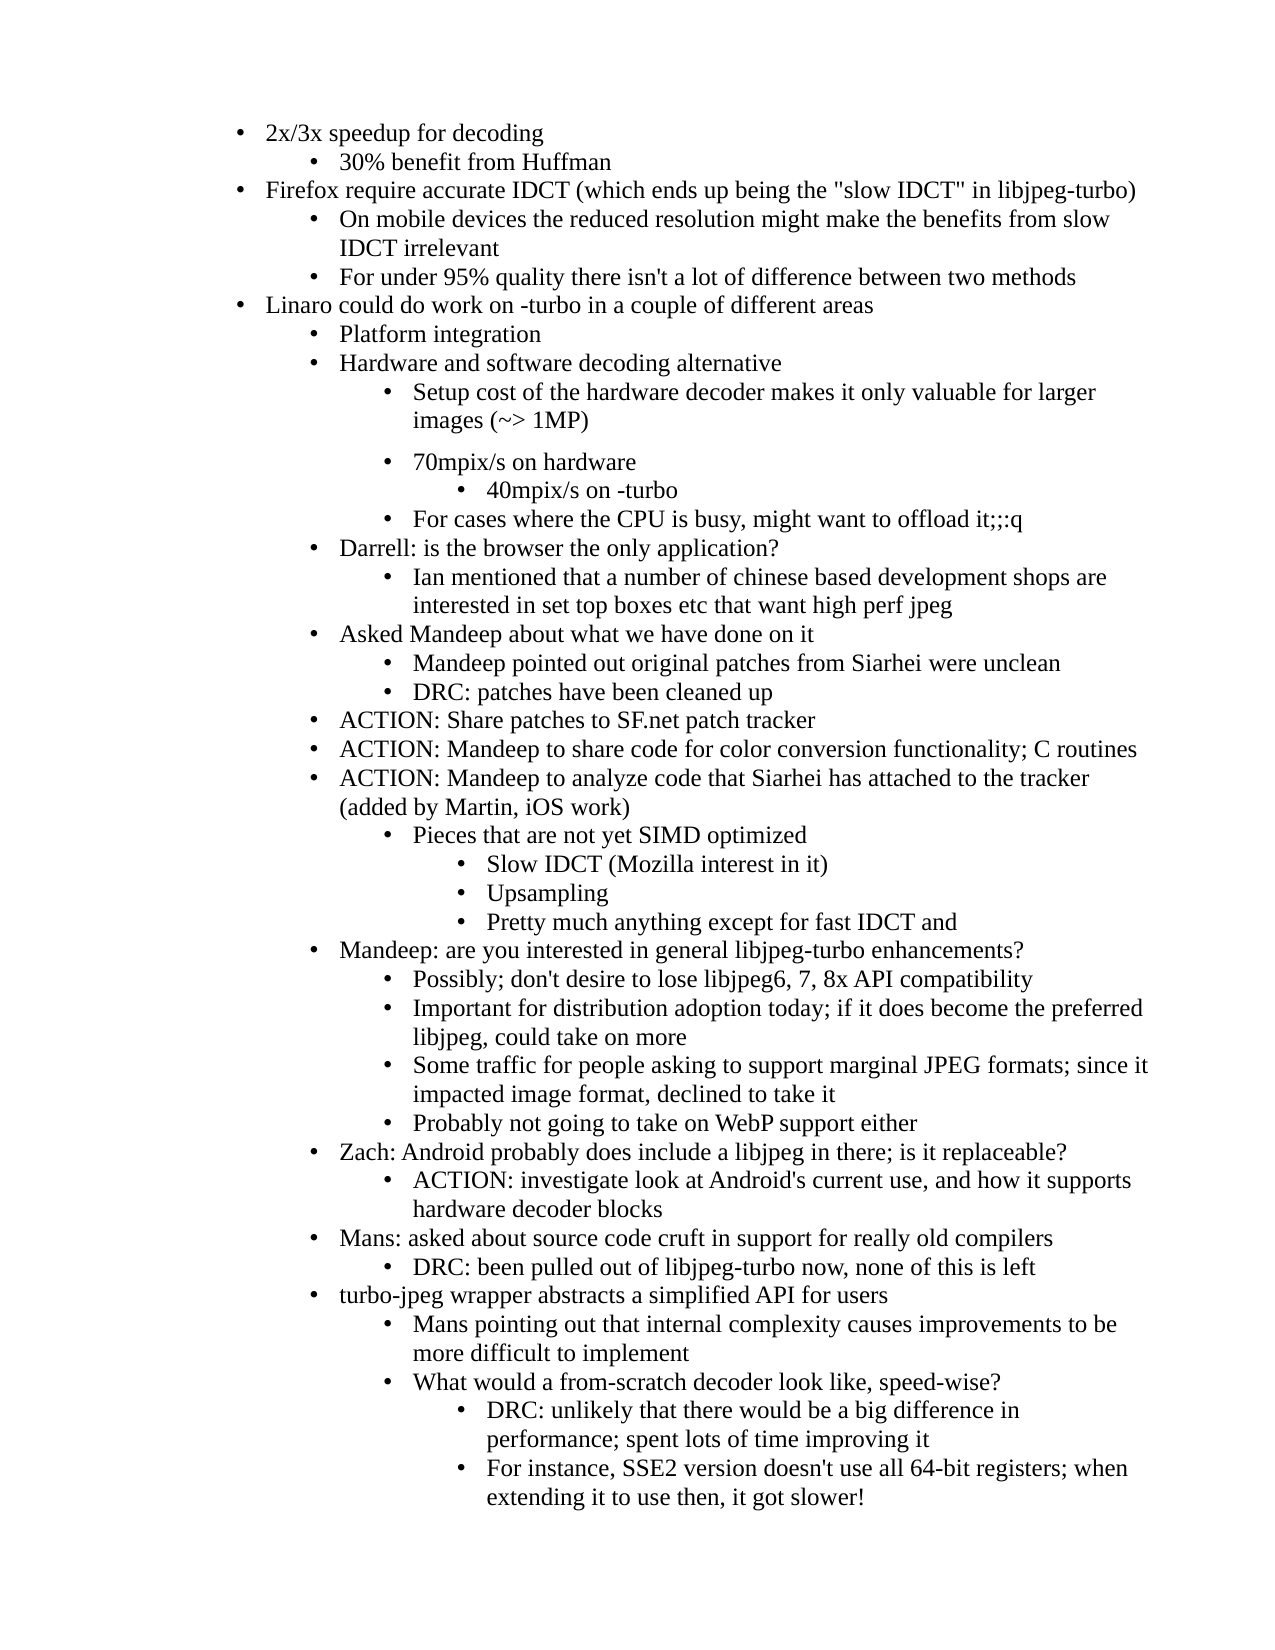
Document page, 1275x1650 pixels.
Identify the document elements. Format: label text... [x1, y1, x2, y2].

list Platform integration [309, 319, 1157, 348]
list DRC: unlikely that there would be a big difference in performance; spent lots of time improving it [457, 1396, 1157, 1453]
list For under 95% quality there isn't a lot of difference between two methods [309, 262, 1157, 291]
list ACTION: Mandeep to share code for color conversion functionality; C routines [309, 734, 1157, 763]
list ACTION: Share patches to SF.net patch tracker [309, 706, 1157, 734]
list Darrell: is the browser the only application? [309, 533, 1157, 562]
list For cases where the CPU is busy, might want to offload it;;:q [383, 504, 1157, 533]
list Hardware and software decoding alternative [309, 348, 1157, 377]
list Linaro could do work on -turbo in a couple of different areas [236, 291, 1157, 319]
list Setup cost of the hardware decoder makes it only valuable for larger images (~> 1MP) [383, 377, 1157, 434]
list Ian mentioned that a number of chinese based development shops are interested in set top boxes etc that want high perf jpeg [383, 562, 1157, 619]
list Upsampling [457, 878, 1157, 907]
list Mandeep pointed out original patches from Siarhei were unclean [383, 648, 1157, 677]
list Mans pointing out that internal complexity causes improvements to be more difficult to implement [383, 1309, 1157, 1367]
list Important for distribution adoption today; if it does become the preferred libjpeg, could take on more [383, 993, 1157, 1051]
list 30% benefit from Huffman [309, 147, 1157, 176]
list Possibly; don't desire to lose libjpeg6, 7, 8x API compatibility [383, 964, 1157, 993]
list 2x/3x speedup for decoding [236, 118, 1157, 147]
list Probably not going to take on WebP support either [383, 1108, 1157, 1137]
list What would a from-scratch decoder look like, speed-wise? [383, 1367, 1157, 1396]
list Slow IDCT (Mozilla interest in it) [457, 849, 1157, 878]
list 40mpix/s on -turbo [457, 476, 1157, 504]
list DRC: patches have been cleaned up [383, 677, 1157, 706]
list For instance, SSE2 version doesn't use all 64-bit registers; when extending it to use then, it got slower! [457, 1453, 1157, 1511]
list Pieces that are not yet SIMD optimized [383, 821, 1157, 849]
list turbo-jpeg wrapper abstracts a simplified API for users [309, 1281, 1157, 1309]
list ACTION: investigate look at Android's current use, and how it supports hardware decoder blocks [383, 1166, 1157, 1223]
list Mans: asked about source code cruft in support for really old compilers [309, 1223, 1157, 1252]
list 70mpix/s on hardware [383, 447, 1157, 476]
list ACTION: Mandeep to analyze code that Siarhei has attached to the tracker (added by Martin, iOS work) [309, 763, 1157, 821]
list Mandeep: are you interested in general libjpeg-turbo enhancements? [309, 936, 1157, 964]
list DRC: been pulled out of libjpeg-turbo now, none of this is left [383, 1252, 1157, 1281]
list Some traffic for people asking to support marginal JPEG formats; since it impacted image format, declined to take it [383, 1051, 1157, 1108]
list Asked Mandeep about what we have done on it [309, 619, 1157, 648]
list Zach: Android probably does include a libjpeg in there; is it replaceable? [309, 1137, 1157, 1166]
list Firefox require accurate IDCT (which ends up being the "slow IDCT" in libjpeg-turbo) [236, 176, 1157, 204]
list On mobile devices the reduced resolution might make the benefits from slow IDCT irrelevant [309, 204, 1157, 262]
list Pretty much anything except for fast IDCT and [457, 907, 1157, 936]
